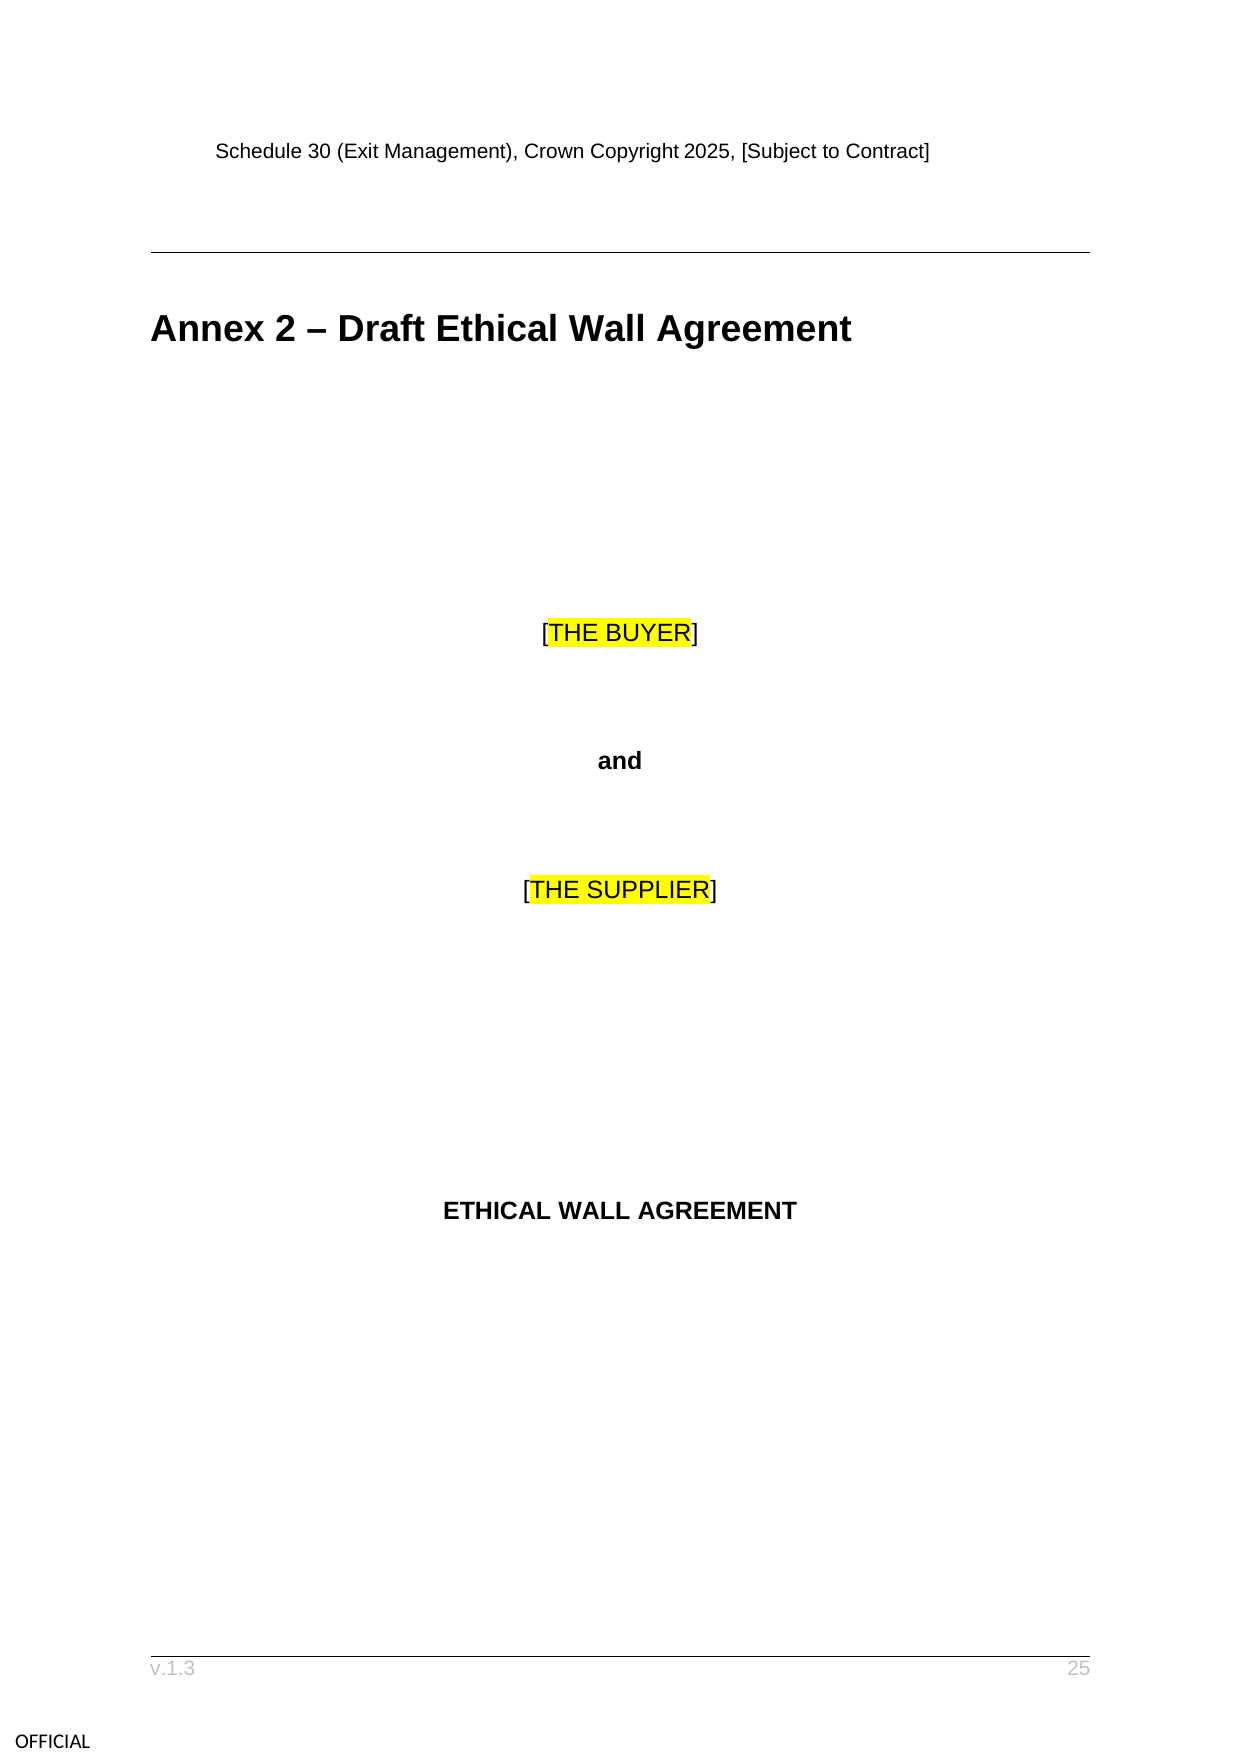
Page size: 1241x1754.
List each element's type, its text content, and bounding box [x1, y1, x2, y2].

list Annex 2 – Draft Ethical Wall Agreement [150, 306, 1090, 349]
text [THE SUPPLIER] [151, 810, 1089, 904]
text ETHICAL WALL AGREEMENT [151, 1131, 1089, 1290]
text and [151, 681, 1089, 775]
text [THE BUYER] [151, 553, 1089, 647]
